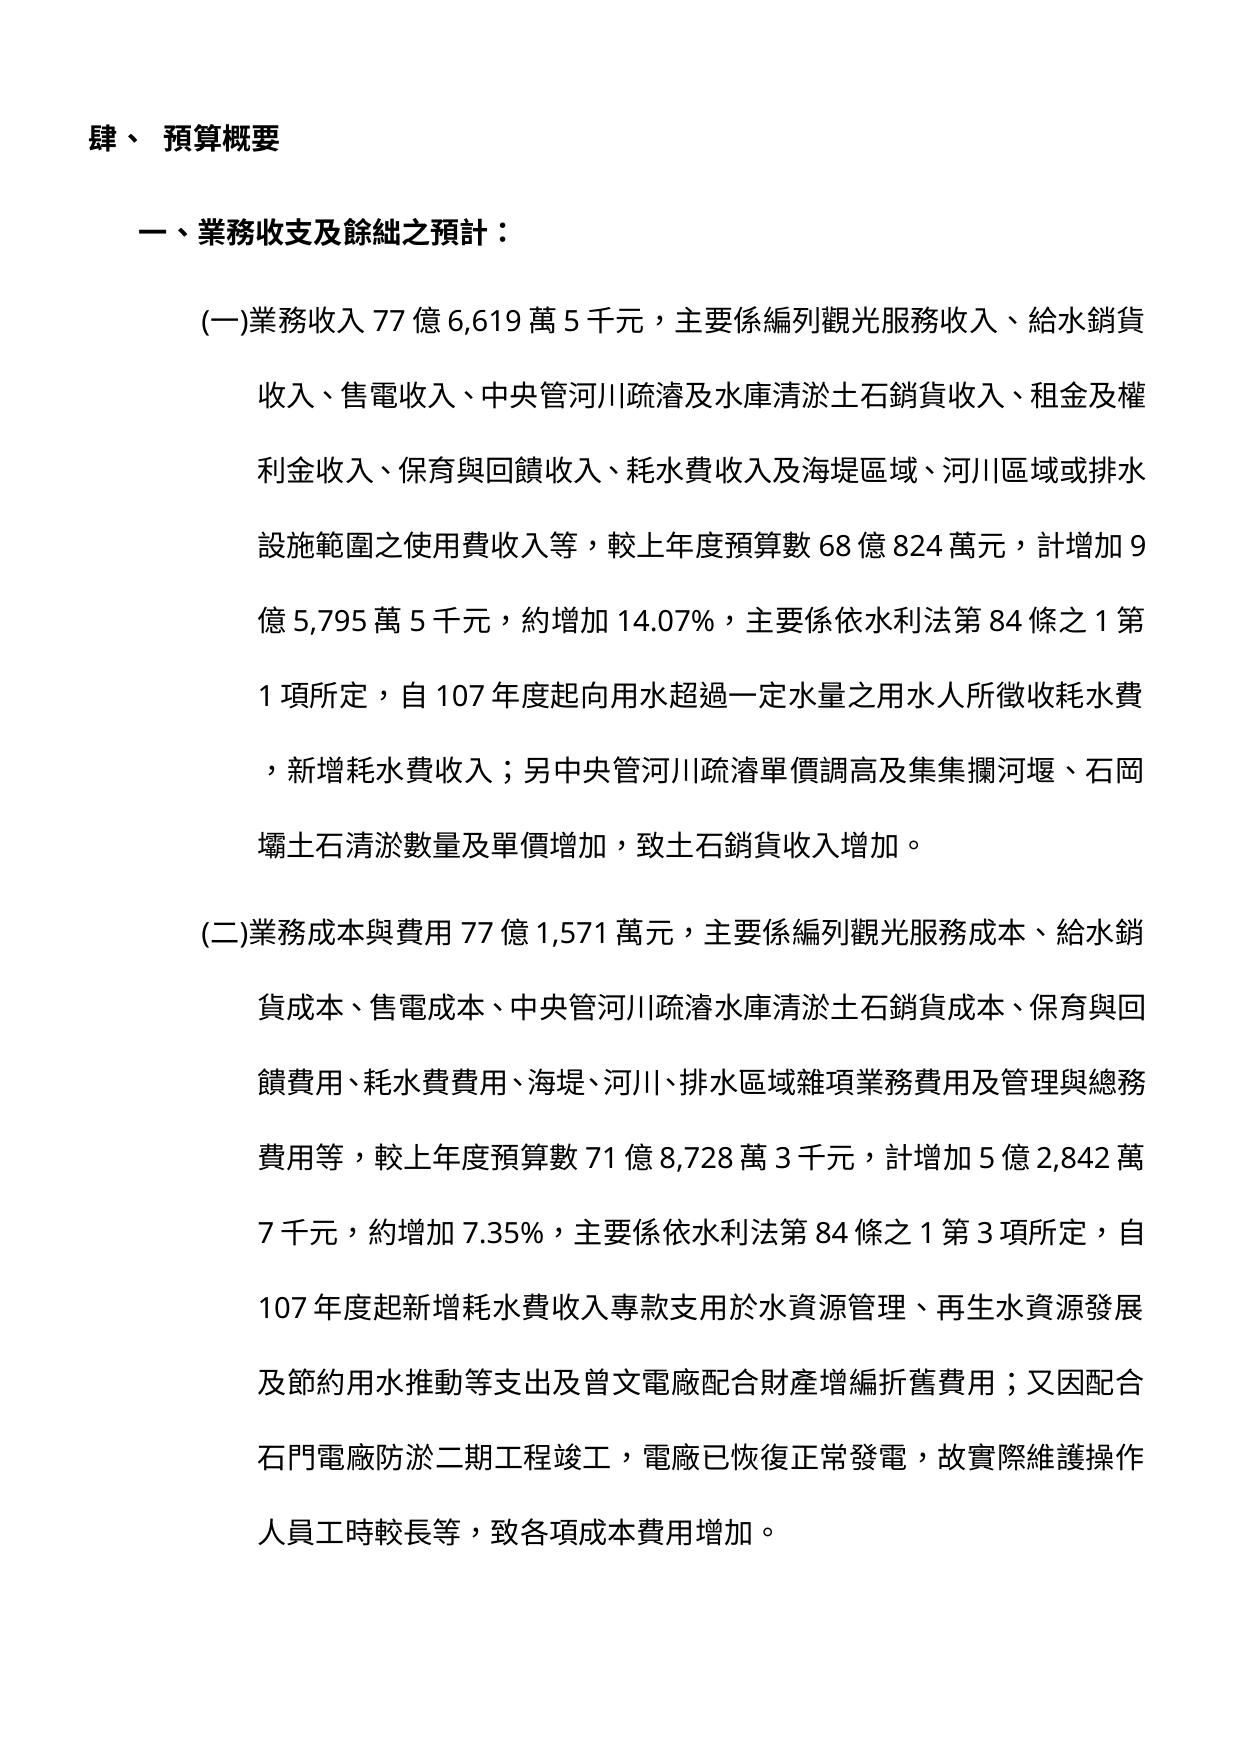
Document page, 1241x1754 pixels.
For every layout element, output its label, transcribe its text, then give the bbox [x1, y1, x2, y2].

text (一)業務收入77億6,619萬5千元，主要係編列觀光服務收入、給水銷貨收入、售電收入、中央管河川疏濬及水庫清淤土石銷貨收入、租金及權利金收入、保育與回饋收入、耗水費收入及海堤區域、河川區域或排水設施範圍之使用費收入等，較上年度預算數68億824萬元，計增加9億5,795萬5千元，約增加14.07%，主要係依水利法第84條之1第1項所定，自107年度起向用水超過一定水量之用水人所徵收耗水費，新增耗水費收入；另中央管河川疏濬單價調高及集集攔河堰、石岡壩土石清淤數量及單價增加，致土石銷貨收入增加。 [201, 281, 1146, 881]
list 預算概要 [89, 99, 1146, 174]
text 一、業務收支及餘絀之預計： [139, 193, 1146, 268]
text (二)業務成本與費用77億1,571萬元，主要係編列觀光服務成本、給水銷貨成本、售電成本、中央管河川疏濬水庫清淤土石銷貨成本、保育與回饋費用、耗水費費用、海堤、河川、排水區域雜項業務費用及管理與總務費用等，較上年度預算數71億8,728萬3千元，計增加5億2,842萬7千元，約增加7.35%，主要係依水利法第84條之1第3項所定，自107年度起新增耗水費收入專款支用於水資源管理、再生水資源發展及節約用水推動等支出及曾文電廠配合財產增編折舊費用；又因配合石門電廠防淤二期工程竣工，電廠已恢復正常發電，故實際維護操作人員工時較長等，致各項成本費用增加。 [201, 893, 1146, 1568]
